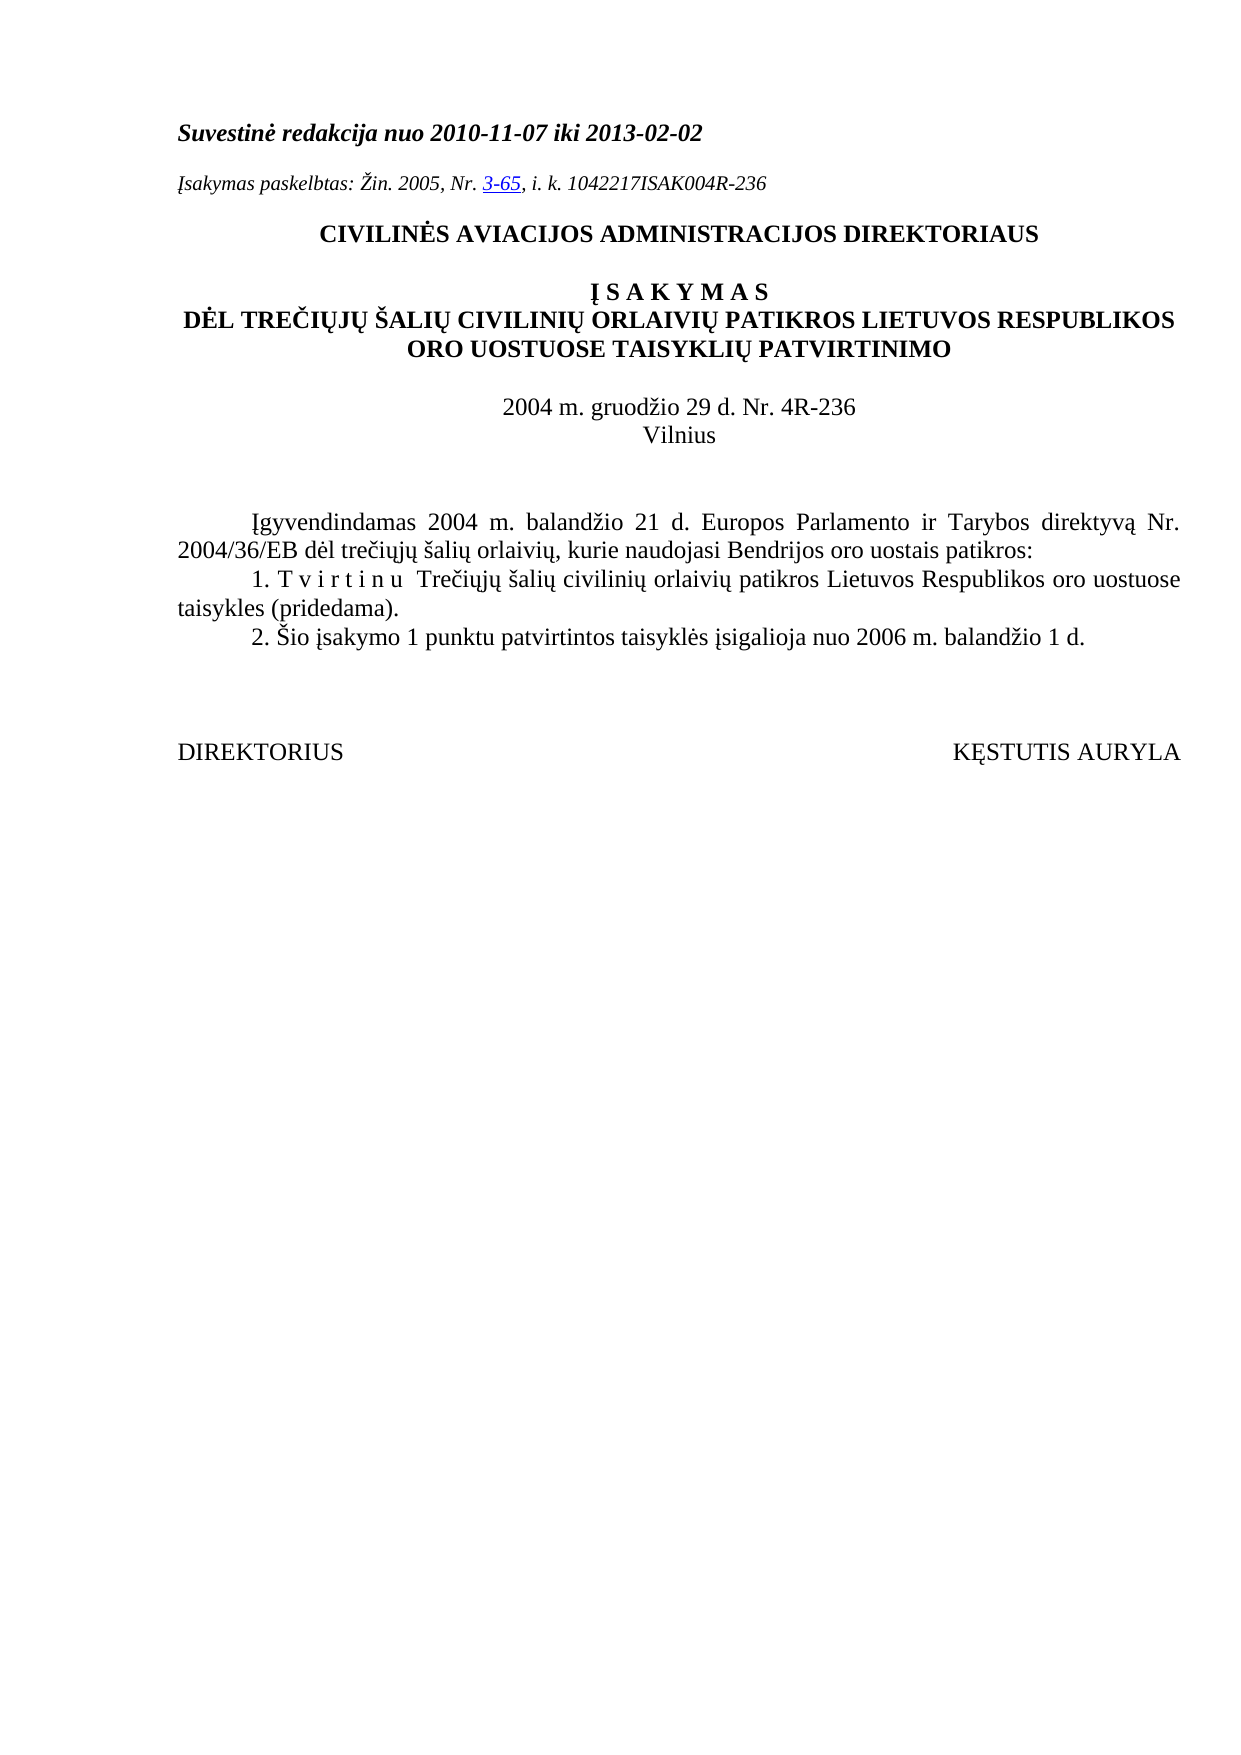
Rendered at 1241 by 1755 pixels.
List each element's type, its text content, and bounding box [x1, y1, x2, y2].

text Įgyvendindamas 2004 m. balandžio 21 d. Europos Parlamento ir Tarybos direktyvą Nr. 2004/36/EB dėl trečiųjų šalių orlaivių, kurie naudojasi Bendrijos oro uostais patikros: [177, 507, 1181, 564]
text DIREKTORIUS KĘSTUTIS AURYLA [177, 737, 1181, 765]
text CIVILINĖS AVIACIJOS ADMINISTRACIJOS DIREKTORIAUS [177, 219, 1181, 248]
text 2004 m. gruodžio 29 d. Nr. 4R-236 [177, 392, 1181, 420]
text Įsakymas paskelbtas: Žin. 2005, Nr. 3-65, i. k. 1042217ISAK004R-236 [177, 171, 1181, 195]
text Vilnius [177, 420, 1181, 449]
text DĖL TREČIŲJŲ ŠALIŲ CIVILINIŲ ORLAIVIŲ PATIKROS LIETUVOS RESPUBLIKOS ORO UOSTUOSE TAISYKLIŲ PATVIRTINIMO [177, 305, 1181, 363]
text Į S A K Y M A S [177, 277, 1181, 305]
text Suvestinė redakcija nuo 2010-11-07 iki 2013-02-02 [177, 118, 1181, 147]
text 2. Šio įsakymo 1 punktu patvirtintos taisyklės įsigalioja nuo 2006 m. balandžio 1 d. [177, 622, 1181, 650]
text 1. Tvirtinu Trečiųjų šalių civilinių orlaivių patikros Lietuvos Respublikos oro uostuose taisykles (pridedama). [177, 564, 1181, 622]
